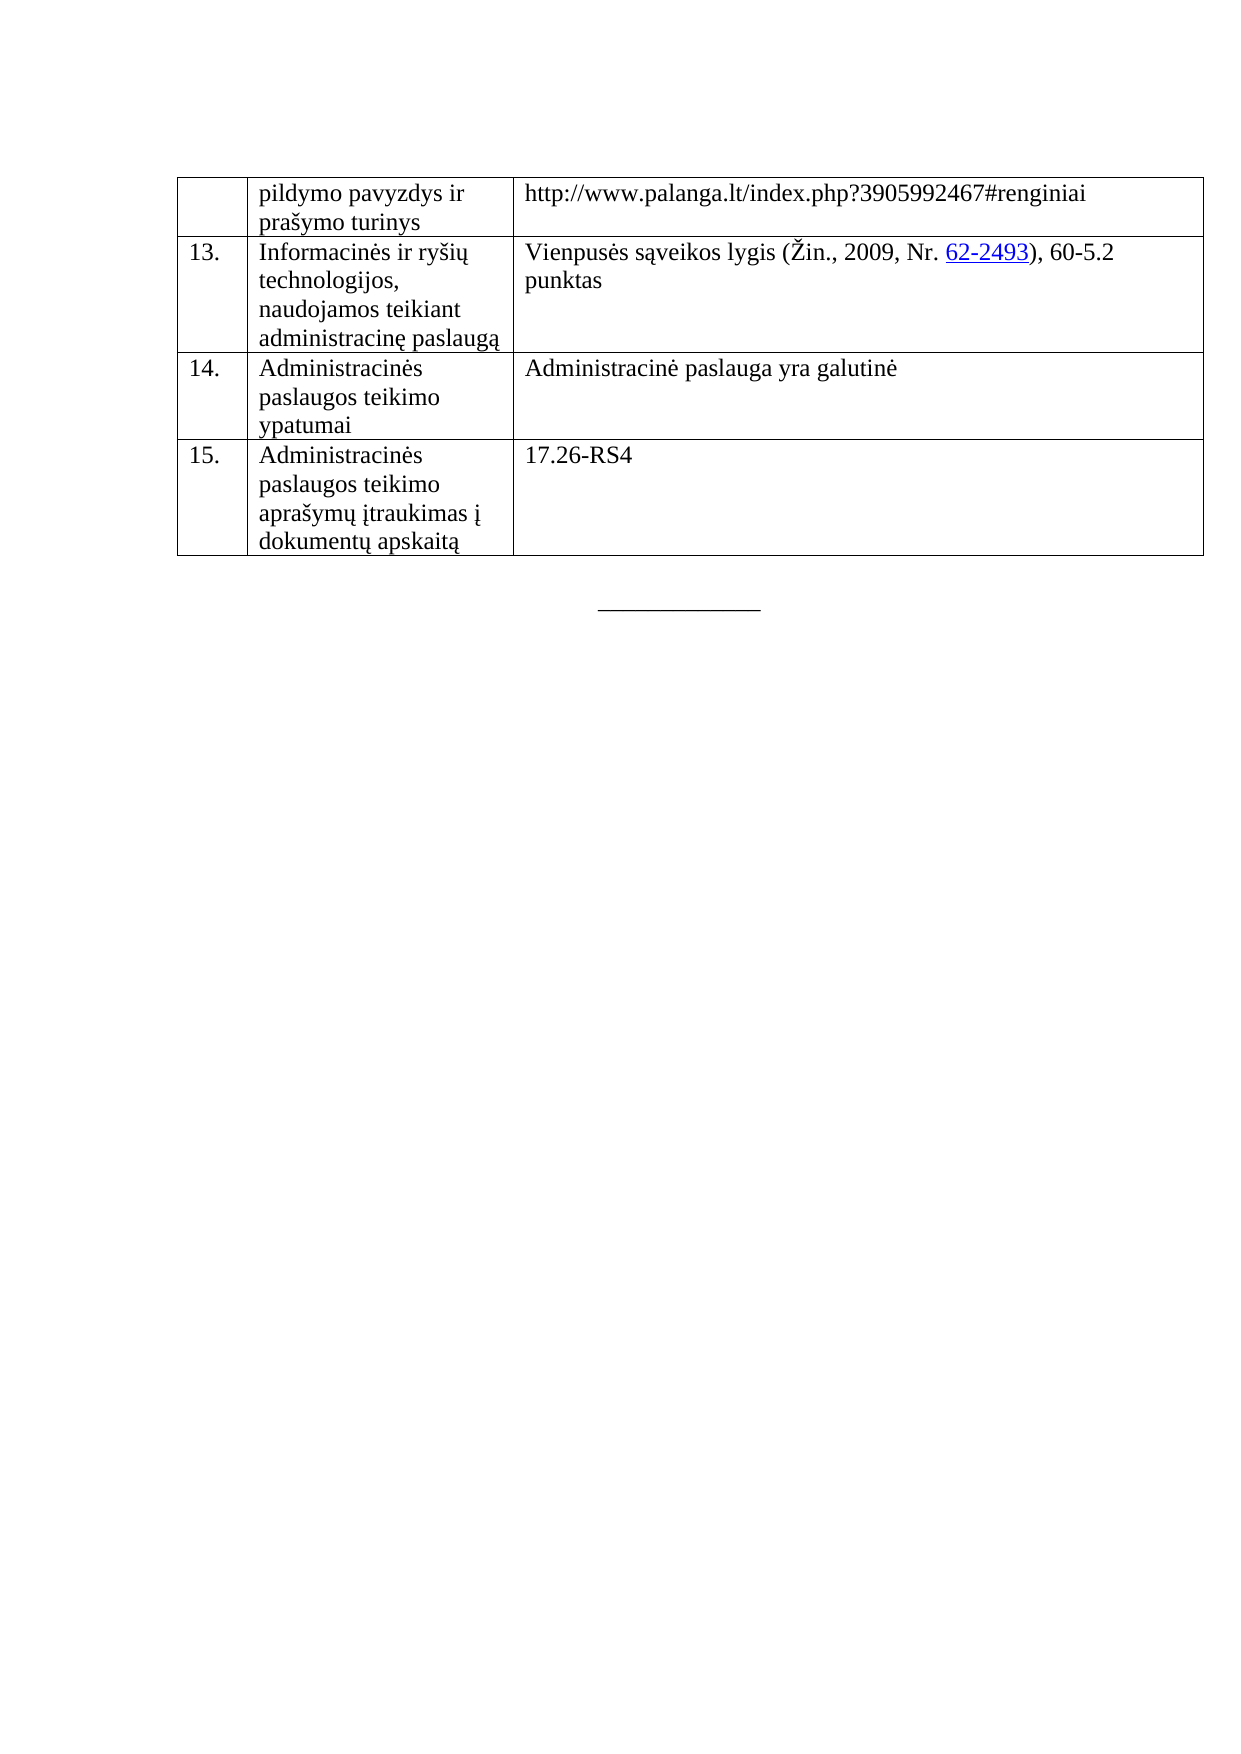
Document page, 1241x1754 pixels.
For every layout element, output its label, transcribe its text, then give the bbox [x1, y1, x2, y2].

table_cell 15. [178, 440, 247, 555]
table_cell Administracinės paslaugos teikimo ypatumai [248, 353, 513, 439]
table_cell Vienpusės sąveikos lygis (Žin., 2009, Nr. 62-2493), 60-5.2 punktas [514, 237, 1203, 352]
table_cell Informacinės ir ryšių technologijos, naudojamos teikiant administracinę paslaugą [248, 237, 513, 352]
table_cell 14. [178, 353, 247, 439]
table_cell http://www.palanga.lt/index.php?3905992467#renginiai [514, 178, 1203, 236]
table_cell 17.26-RS4 [514, 440, 1203, 555]
table_cell pildymo pavyzdys ir prašymo turinys [248, 178, 513, 236]
table_cell [178, 178, 247, 236]
table_cell Administracinės paslaugos teikimo aprašymų įtraukimas į dokumentų apskaitą [248, 440, 513, 555]
table_cell Administracinė paslauga yra galutinė [514, 353, 1203, 439]
table_cell 13. [178, 237, 247, 352]
text _____________ [177, 585, 1181, 614]
